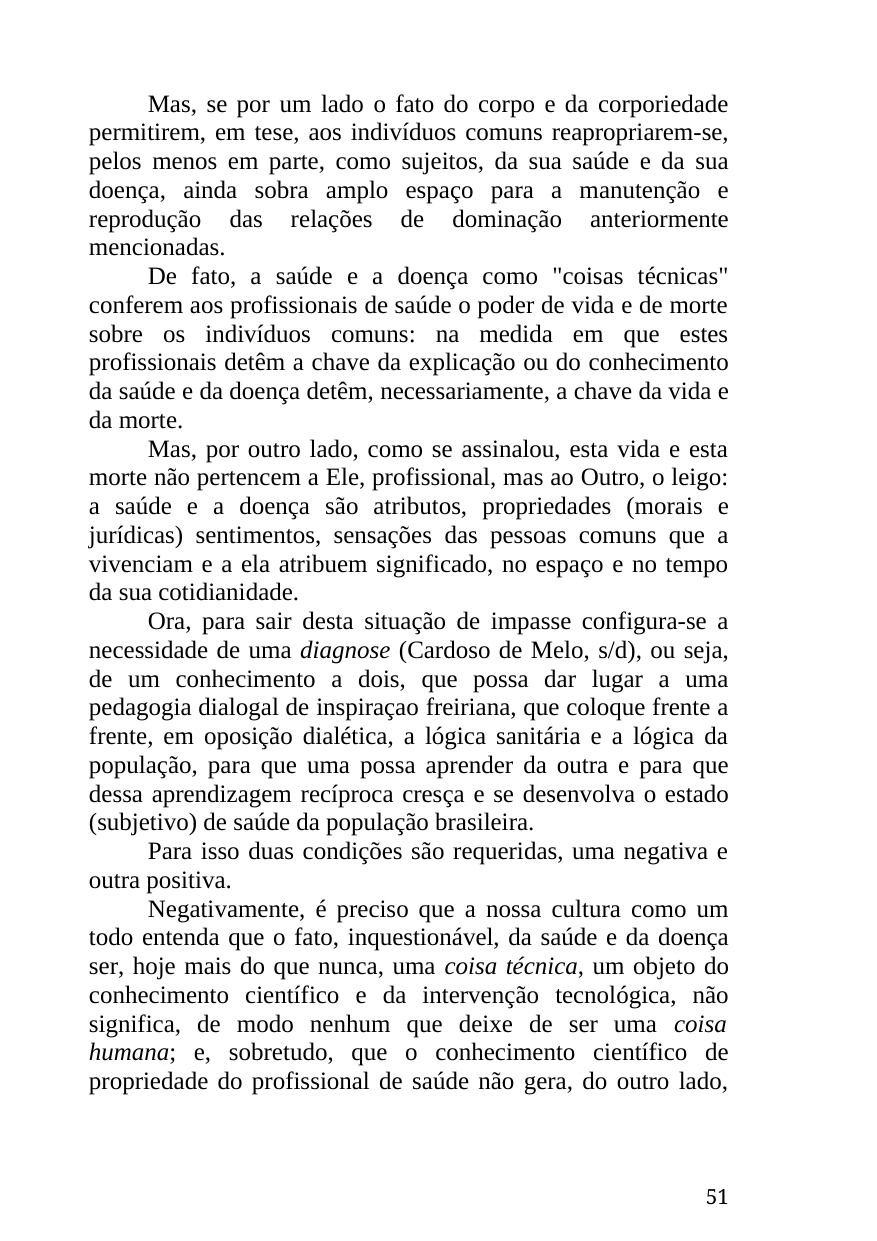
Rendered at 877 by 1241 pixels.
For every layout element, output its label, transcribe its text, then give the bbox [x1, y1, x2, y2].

text Ora, para sair desta situação de impasse configura-se a necessidade de uma diagnose (Cardoso de Melo, s/d), ou seja, de um conhecimento a dois, que possa dar lugar a uma pedagogia dialogal de inspiraçao freiriana, que coloque frente a frente, em oposição dialética, a lógica sanitária e a lógica da população, para que uma possa aprender da outra e para que dessa aprendizagem recíproca cresça e se desenvolva o estado (subjetivo) de saúde da população brasileira. [89, 606, 729, 836]
text Mas, por outro lado, como se assinalou, esta vida e esta morte não pertencem a Ele, profissional, mas ao Outro, o leigo: a saúde e a doença são atributos, propriedades (morais e jurídicas) sentimentos, sensações das pessoas comuns que a vivenciam e a ela atribuem significado, no espaço e no tempo da sua cotidianidade. [89, 434, 729, 606]
text Para isso duas condições são requeridas, uma negativa e outra positiva. [89, 836, 729, 894]
text De fato, a saúde e a doença como "coisas técnicas" conferem aos profissionais de saúde o poder de vida e de morte sobre os indivíduos comuns: na medida em que estes profissionais detêm a chave da explicação ou do conhecimento da saúde e da doença detêm, necessariamente, a chave da vida e da morte. [89, 261, 729, 434]
text Negativamente, é preciso que a nossa cultura como um todo entenda que o fato, inquestionável, da saúde e da doença ser, hoje mais do que nunca, uma coisa técnica, um objeto do conhecimento científico e da intervenção tecnológica, não significa, de modo nenhum que deixe de ser uma coisa humana; e, sobretudo, que o conhecimento científico de propriedade do profissional de saúde não gera, do outro lado, [89, 894, 729, 1095]
text Mas, se por um lado o fato do corpo e da corporiedade permitirem, em tese, aos indivíduos comuns reapropriarem-se, pelos menos em parte, como sujeitos, da sua saúde e da sua doença, ainda sobra amplo espaço para a manutenção e reprodução das relações de dominação anteriormente mencionadas. [89, 89, 729, 261]
